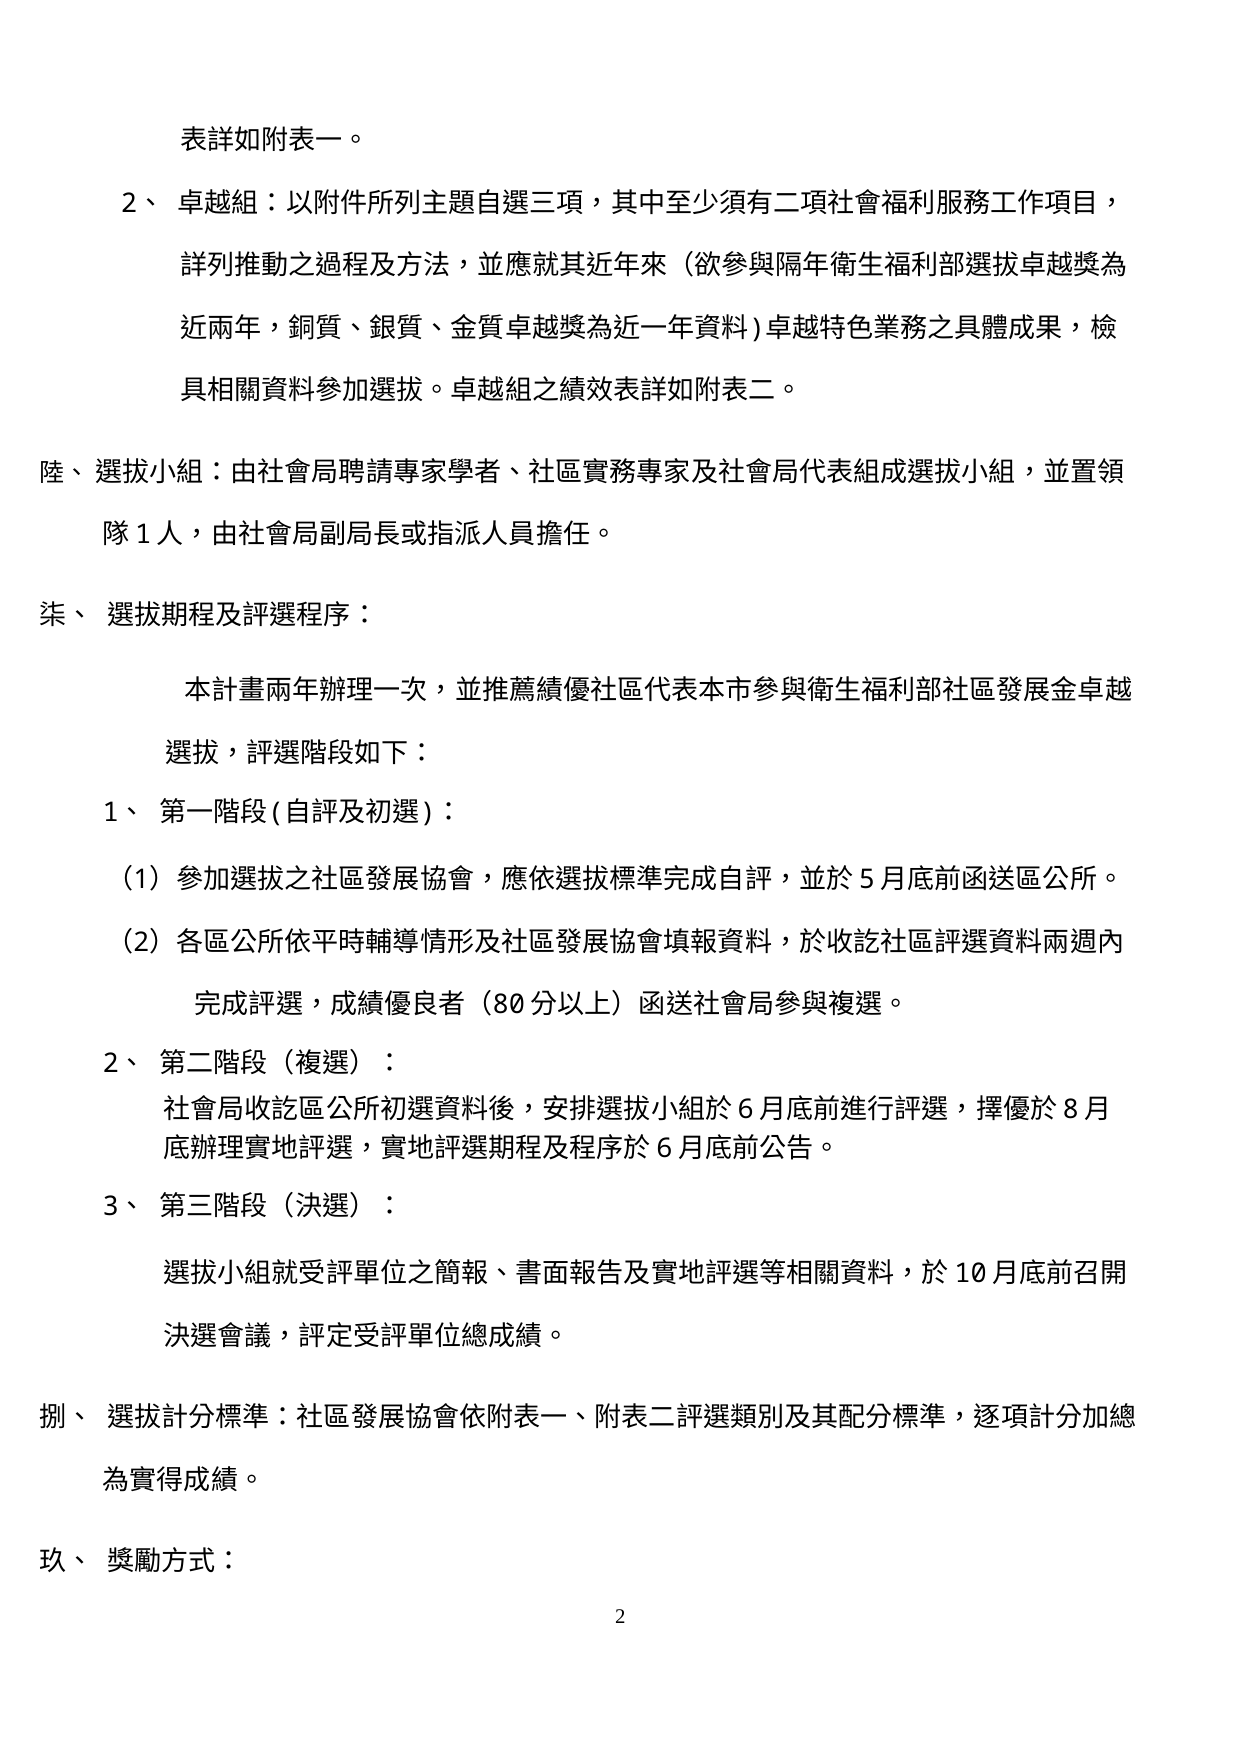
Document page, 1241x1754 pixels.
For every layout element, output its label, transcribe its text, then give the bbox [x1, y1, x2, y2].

table_cell 選拔內容及範圍： 績效組：以附件所列主題自選三項，其中至少須有一項社會福利服務工作項目，詳列推動之過程及方法，並檢具選拔近一年度相關資料參加選拔。績效組之績效表詳如附表一。 卓越組：以附件所列主題自選三項，其中至少須有二項社會福利服務工作項目，詳列推動之過程及方法，並應就其近年來（欲參與隔年衛生福利部選拔卓越獎為近兩年，銅質、銀質、金質卓越獎為近一年資料)卓越特色業務之具體成果，檢具相關資料參加選拔。卓越組之績效表詳如附表二。 選拔小組：由社會局聘請專家學者、社區實務專家及社會局代表組成選拔小組，並置領隊1人，由社會局副局長或指派人員擔任。 [91, 96, 1149, 552]
table_cell 選拔期程及評選程序： 本計畫兩年辦理一次，並推薦績優社區代表本市參與衛生福利部社區發展金卓越選拔，評選階段如下： 第一階段(自評及初選)： 參加選拔之社區發展協會，應依選拔標準完成自評，並於5月底前函送區公所。 各區公所依平時輔導情形及社區發展協會填報資料，於收訖社區評選資料兩週內完成評選，成績優良者（80分以上）函送社會局參與複選。 第二階段（複選）： 社會局收訖區公所初選資料後，安排選拔小組於6月底前進行評選，擇優於8月底辦理實地評選，實地評選期程及程序於6月底前公告。 第三階段（決選）： 選拔小組就受評單位之簡報、書面報告及實地評選等相關資料，於10月底前召開決選會議，評定受評單位總成績。 [91, 553, 1149, 1354]
table_cell 選拔計分標準：社區發展協會依附表一、附表二評選類別及其配分標準，逐項計分加總為實得成績。 獎勵方式： [91, 1354, 1149, 1579]
